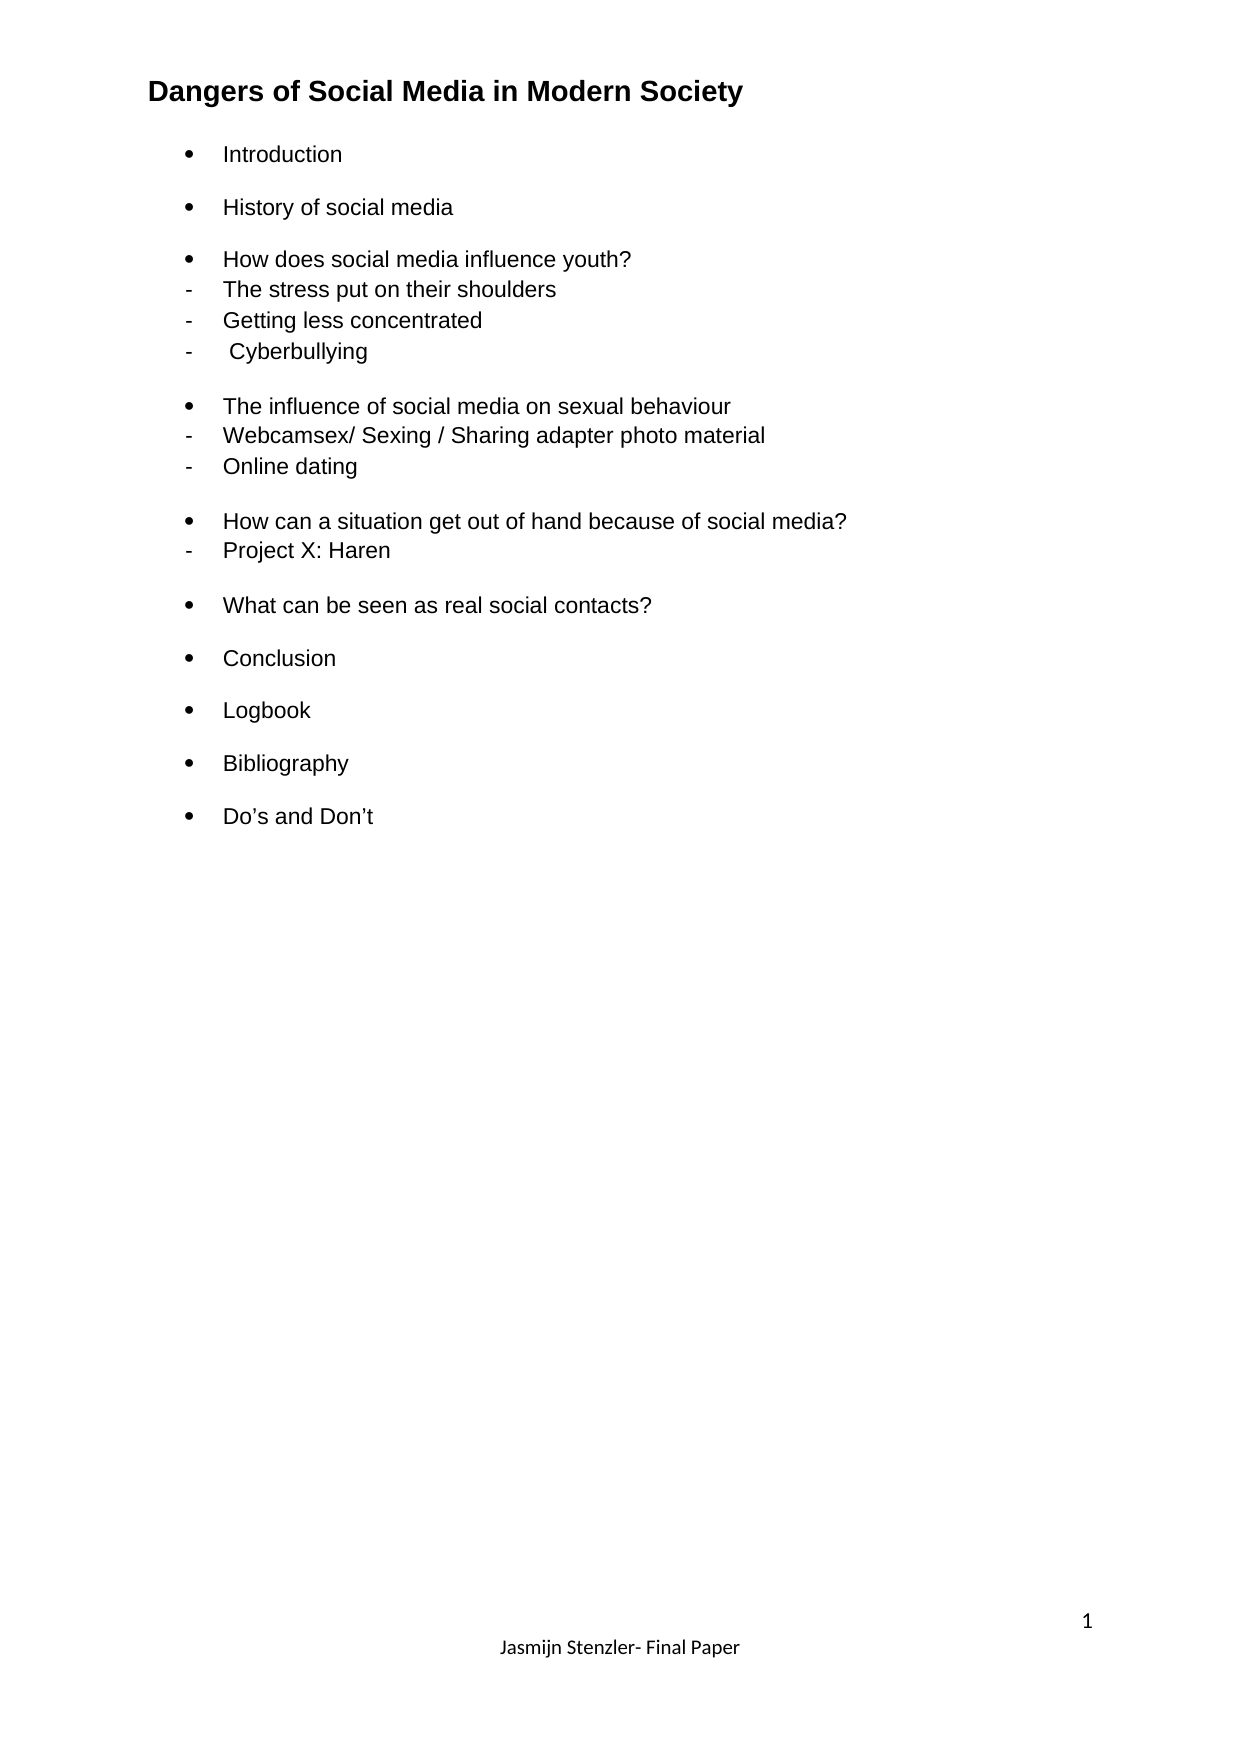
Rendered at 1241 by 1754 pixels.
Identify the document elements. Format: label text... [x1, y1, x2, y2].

list Conclusion [185, 644, 989, 671]
list Logbook [185, 697, 989, 724]
list Cyberbullying [185, 335, 989, 366]
list What can be seen as real social contacts? [185, 592, 989, 618]
list How does social media influence youth? [185, 246, 989, 273]
list Online dating [185, 450, 989, 482]
list History of social media [185, 193, 989, 220]
list Webcamsex/ Sexing / Sharing adapter photo material [185, 419, 989, 450]
list The stress put on their shoulders [185, 273, 989, 304]
list Bibliography [185, 750, 989, 776]
list Getting less concentrated [185, 304, 989, 335]
list Project X: Haren [185, 534, 989, 566]
list How can a situation get out of hand because of social media? [185, 508, 989, 534]
list Introduction [185, 141, 989, 167]
list The influence of social media on sexual behaviour [185, 393, 989, 419]
list Do’s and Don’t [185, 803, 989, 829]
text Dangers of Social Media in Modern Society [148, 74, 989, 107]
